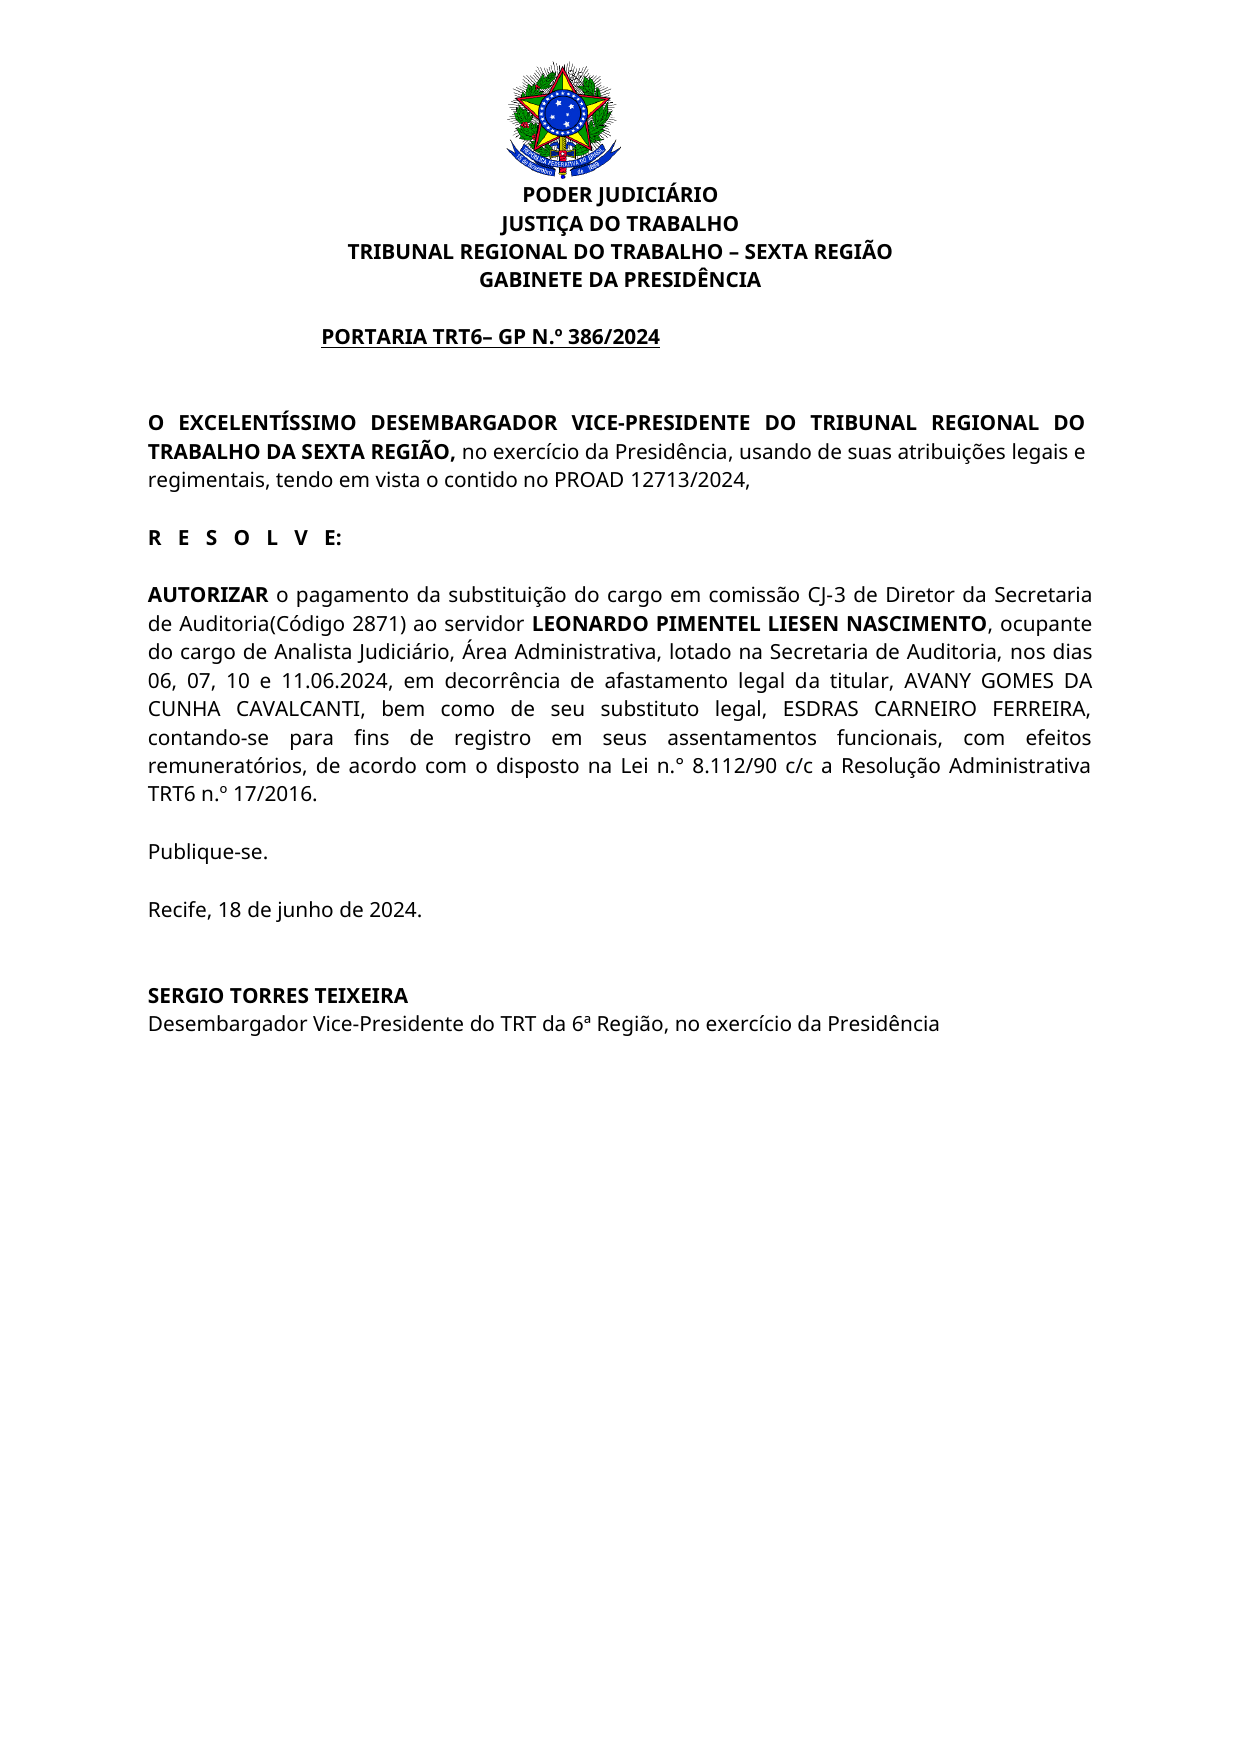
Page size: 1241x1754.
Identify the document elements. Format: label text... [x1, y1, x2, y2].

text O EXCELENTÍSSIMO DESEMBARGADOR VICE-PRESIDENTE DO TRIBUNAL REGIONAL DO TRABALHO DA SEXTA REGIÃO, no exercício da Presidência, usando de suas atribuições legais e regimentais, tendo em vista o contido no PROAD 12713/2024, [148, 408, 1086, 494]
text SERGIO TORRES TEIXEIRA [148, 981, 1101, 1009]
text R E S O L V E: [148, 523, 1092, 551]
text Publique-se. [148, 837, 1092, 866]
text PORTARIA TRT6– GP N.º 386/2024 [148, 322, 1092, 351]
picture [500, 59, 624, 181]
text PODER JUDICIÁRIO [148, 180, 1092, 209]
text Recife, 18 de junho de 2024. [148, 895, 1092, 923]
text JUSTIÇA DO TRABALHO [148, 209, 1092, 237]
text Desembargador Vice-Presidente do TRT da 6ª Região, no exercício da Presidência [148, 1009, 1101, 1038]
text AUTORIZAR o pagamento da substituição do cargo em comissão CJ-3 de Diretor da Secretaria de Auditoria(Código 2871) ao servidor LEONARDO PIMENTEL LIESEN NASCIMENTO, ocupante do cargo de Analista Judiciário, Área Administrativa, lotado na Secretaria de Auditoria, nos dias 06, 07, 10 e 11.06.2024, em decorrência de afastamento legal da titular, AVANY GOMES DA CUNHA CAVALCANTI, bem como de seu substituto legal, ESDRAS CARNEIRO FERREIRA, contando-se para fins de registro em seus assentamentos funcionais, com efeitos remuneratórios, de acordo com o disposto na Lei n.° 8.112/90 c/c a Resolução Administrativa TRT6 n.º 17/2016. [148, 581, 1092, 808]
text TRIBUNAL REGIONAL DO TRABALHO – SEXTA REGIÃO [148, 237, 1092, 266]
text GABINETE DA PRESIDÊNCIA [148, 266, 1092, 294]
